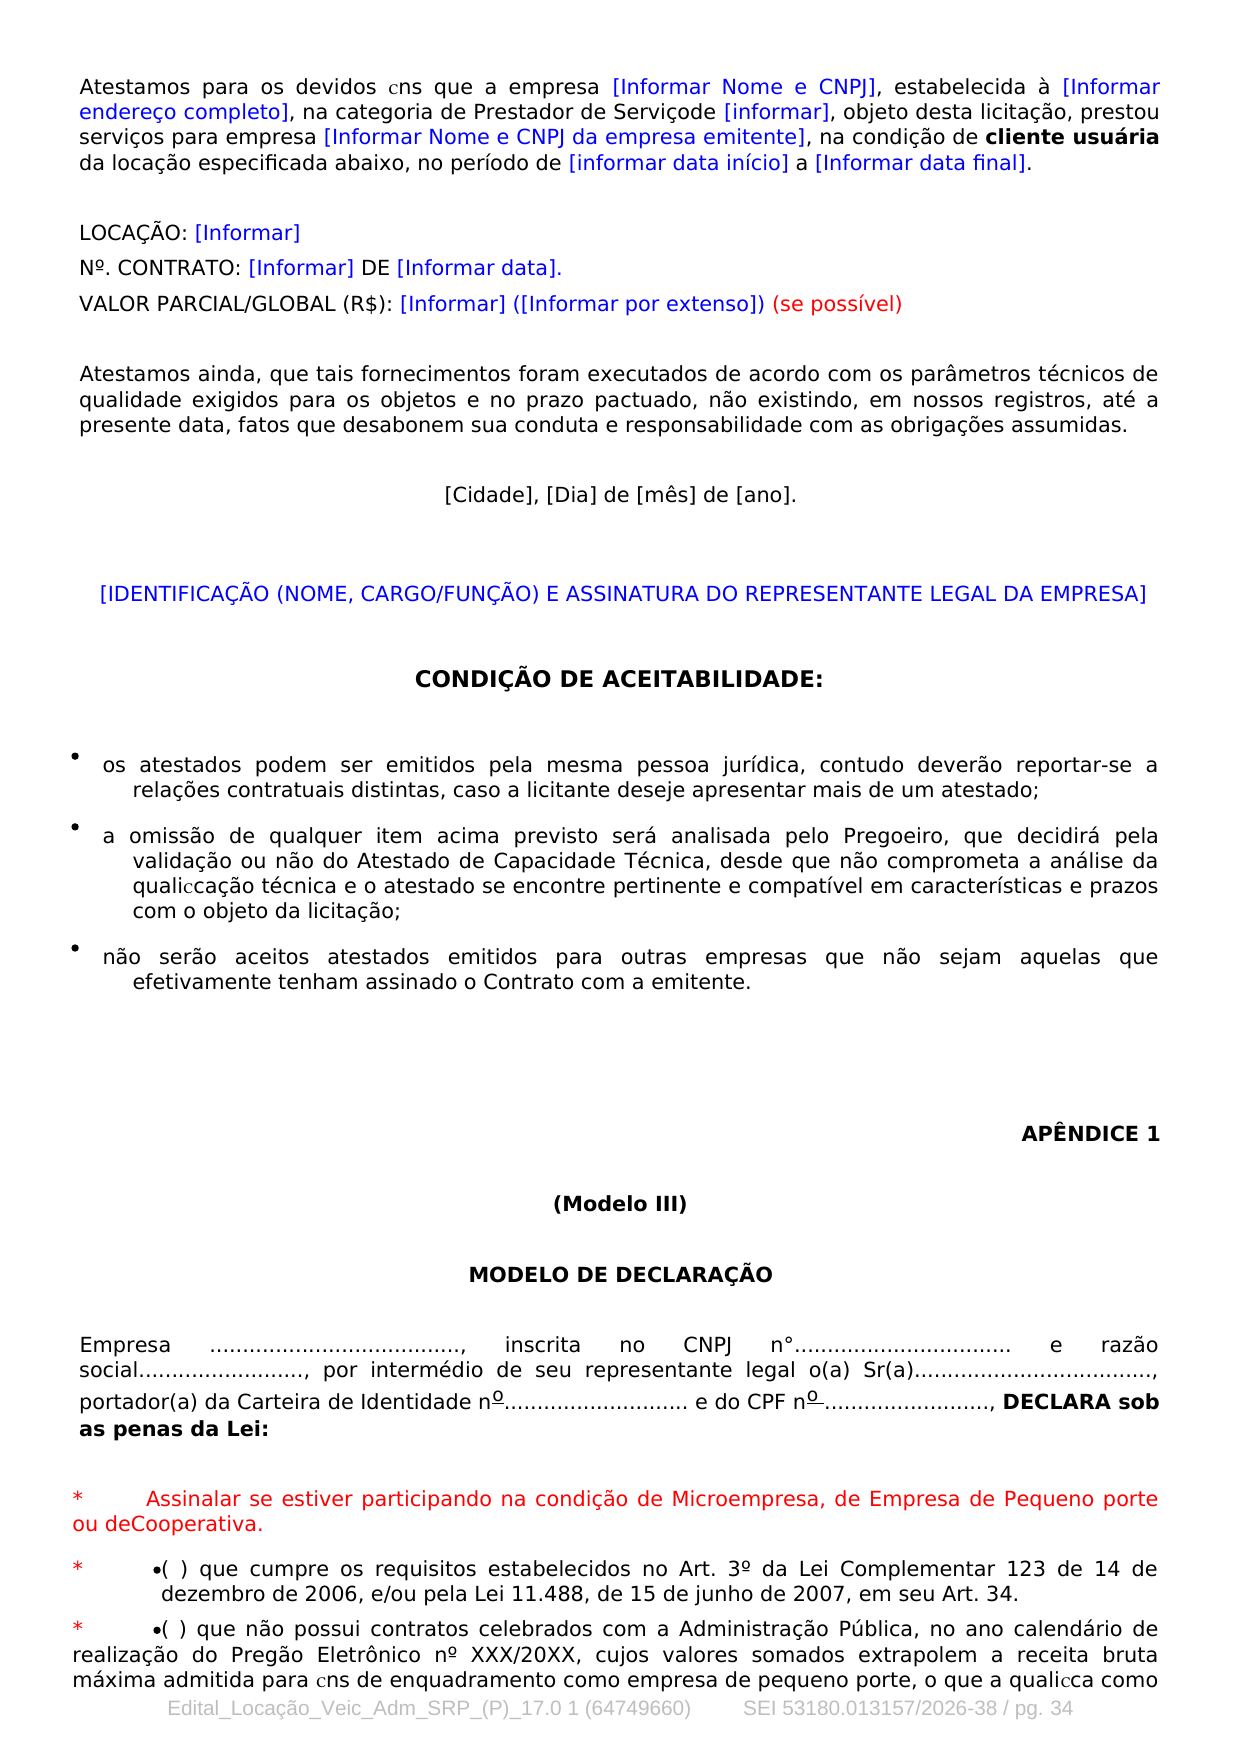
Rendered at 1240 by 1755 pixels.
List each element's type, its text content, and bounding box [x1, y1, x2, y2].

text (Modelo III) [80, 1192, 1160, 1216]
text Empresa ......................................, inscrita no CNPJ n°................................. e razão social........................., por intermédio de seu representante legal o(a) Sr(a)...................................., portador(a) da Carteira de Identidade no............................ e do CPF no ........................., DECLARA sob as penas da Lei: [79, 1333, 1160, 1441]
text Atestamos para os devidos ns que a empresa [Informar Nome e CNPJ], estabelecida à [Informar endereço completo], na categoria de Prestador de Serviçode [informar], objeto desta licitação, prestou serviços para empresa [Informar Nome e CNPJ da empresa emitente], na condição de cliente usuária da locação especificada abaixo, no período de [informar data início] a [Informar data final]. [79, 75, 1160, 175]
text Atestamos ainda, que tais fornecimentos foram executados de acordo com os parâmetros técnicos de qualidade exigidos para os objetos e no prazo pactuado, não existindo, em nossos registros, até a presente data, fatos que desabonem sua conduta e responsabilidade com as obrigações assumidas. [79, 362, 1160, 437]
list ( ) que não possui contratos celebrados com a Administração Pública, no ano calendário de realização do Pregão Eletrônico nº XXX/20XX, cujos valores somados extrapolem a receita bruta máxima admitida para ns de enquadramento como empresa de pequeno porte, o que a qualica como [72, 1617, 1160, 1692]
text APÊNDICE 1 [72, 1122, 1161, 1146]
text CONDIÇÃO DE ACEITABILIDADE: [72, 666, 1166, 693]
text [Cidade], [Dia] de [mês] de [ano]. [74, 483, 1167, 508]
list ( ) que cumpre os requisitos estabelecidos no Art. 3º da Lei Complementar 123 de 14 de dezembro de 2006, e/ou pela Lei 11.488, de 15 de junho de 2007, em seu Art. 34. [72, 1557, 1160, 1607]
text LOCAÇÃO: [Informar] [79, 221, 1167, 245]
list Assinalar se estiver participando na condição de Microempresa, de Empresa de Pequeno porte ou deCooperativa. [72, 1487, 1160, 1536]
text Nº. CONTRATO: [Informar] DE [Informar data]. [79, 256, 1167, 281]
text VALOR PARCIAL/GLOBAL (R$): [Informar] ([Informar por extenso]) (se possível) [79, 292, 1167, 316]
text os atestados podem ser emitidos pela mesma pessoa jurídica, contudo deverão reportar-se a relações contratuais distintas, caso a licitante deseje apresentar mais de um atestado; [102, 753, 1160, 803]
subtitle MODELO DE DECLARAÇÃO [81, 1263, 1159, 1287]
text [IDENTIFICAÇÃO (NOME, CARGO/FUNÇÃO) E ASSINATURA DO REPRESENTANTE LEGAL DA EMPRESA] [99, 582, 1167, 606]
text a omissão de qualquer item acima previsto será analisada pelo Pregoeiro, que decidirá pela validação ou não do Atestado de Capacidade Técnica, desde que não comprometa a análise da qualicação técnica e o atestado se encontre pertinente e compatível em características e prazos com o objeto da licitação; [102, 824, 1160, 924]
text não serão aceitos atestados emitidos para outras empresas que não sejam aquelas que efetivamente tenham assinado o Contrato com a emitente. [102, 945, 1160, 994]
